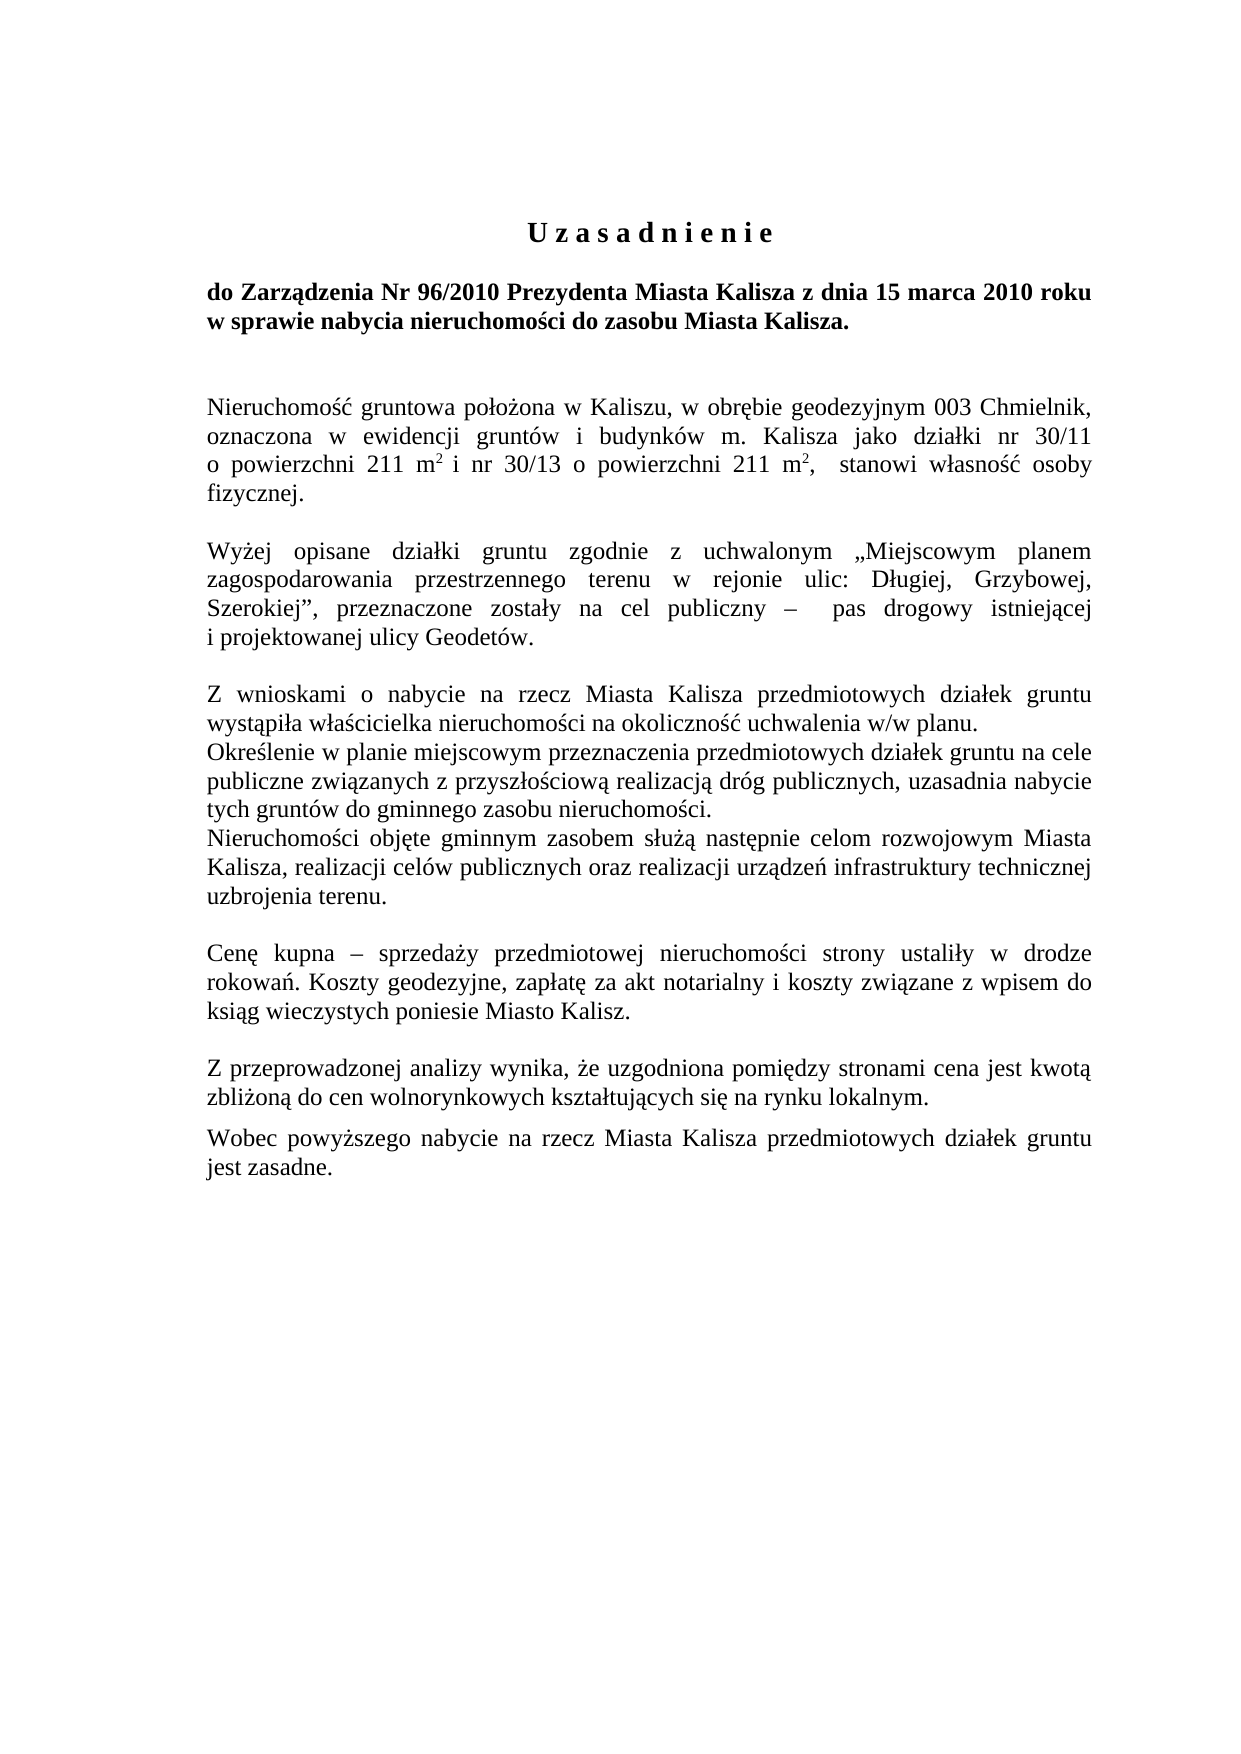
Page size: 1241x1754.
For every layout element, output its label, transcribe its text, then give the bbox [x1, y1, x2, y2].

text Wyżej opisane działki gruntu zgodnie z uchwalonym „Miejscowym planem zagospodarowania przestrzennego terenu w rejonie ulic: Długiej, Grzybowej, Szerokiej”, przeznaczone zostały na cel publiczny – pas drogowy istniejącej i projektowanej ulicy Geodetów. [207, 536, 1093, 651]
text Nieruchomość gruntowa położona w Kaliszu, w obrębie geodezyjnym 003 Chmielnik, oznaczona w ewidencji gruntów i budynków m. Kalisza jako działki nr 30/11 o powierzchni 211 m2 i nr 30/13 o powierzchni 211 m2, stanowi własność osoby fizycznej. [207, 392, 1093, 507]
text do Zarządzenia Nr 96/2010 Prezydenta Miasta Kalisza z dnia 15 marca 2010 roku w sprawie nabycia nieruchomości do zasobu Miasta Kalisza. [207, 277, 1093, 334]
subtitle U z a s a d n i e n i e [207, 215, 1093, 248]
text Wobec powyższego nabycie na rzecz Miasta Kalisza przedmiotowych działek gruntu jest zasadne. [207, 1123, 1093, 1181]
text Z wnioskami o nabycie na rzecz Miasta Kalisza przedmiotowych działek gruntu wystąpiła właścicielka nieruchomości na okoliczność uchwalenia w/w planu. [207, 679, 1093, 737]
text Określenie w planie miejscowym przeznaczenia przedmiotowych działek gruntu na cele publiczne związanych z przyszłościową realizacją dróg publicznych, uzasadnia nabycie tych gruntów do gminnego zasobu nieruchomości. [207, 737, 1093, 823]
text Nieruchomości objęte gminnym zasobem służą następnie celom rozwojowym Miasta Kalisza, realizacji celów publicznych oraz realizacji urządzeń infrastruktury technicznej uzbrojenia terenu. [207, 823, 1093, 909]
text Z przeprowadzonej analizy wynika, że uzgodniona pomiędzy stronami cena jest kwotą zbliżoną do cen wolnorynkowych kształtujących się na rynku lokalnym. [207, 1053, 1093, 1111]
text Cenę kupna – sprzedaży przedmiotowej nieruchomości strony ustaliły w drodze rokowań. Koszty geodezyjne, zapłatę za akt notarialny i koszty związane z wpisem do ksiąg wieczystych poniesie Miasto Kalisz. [207, 938, 1093, 1024]
